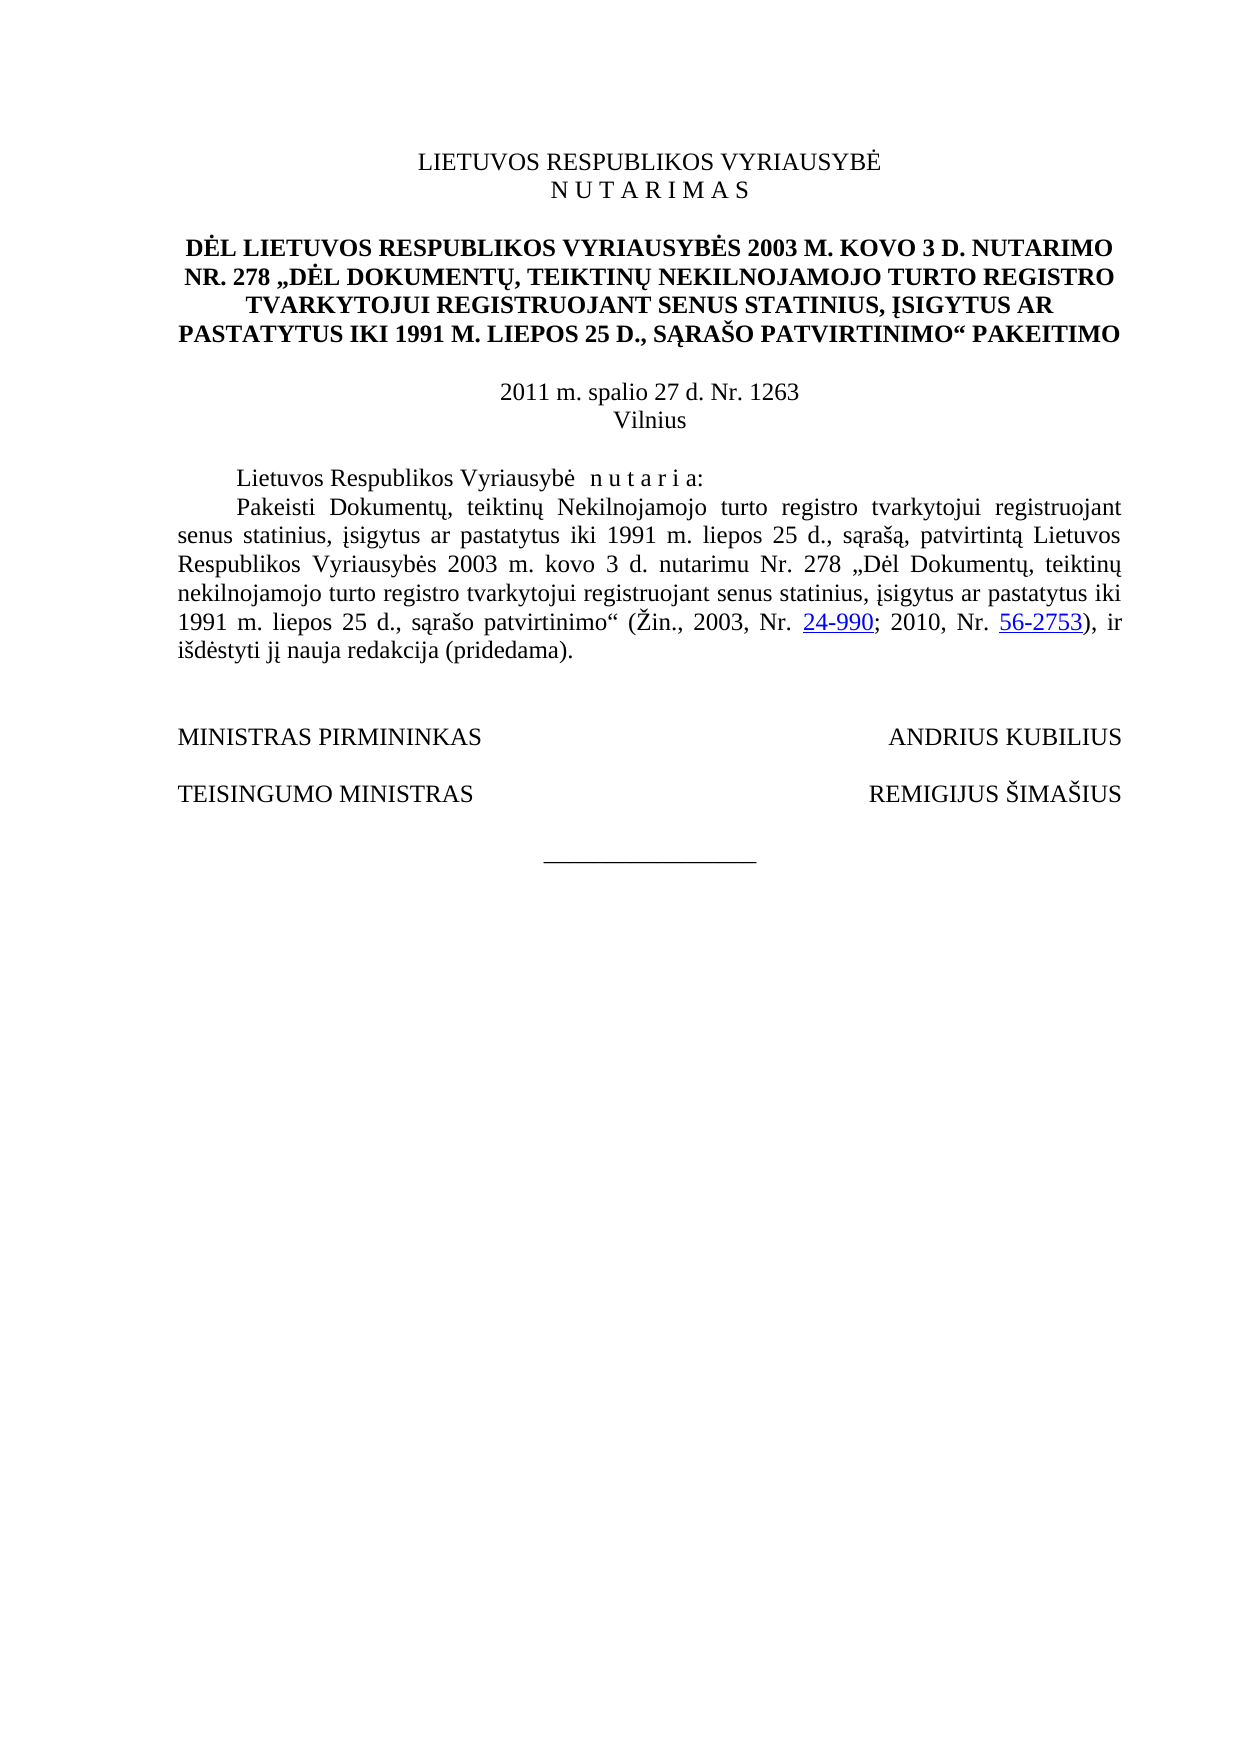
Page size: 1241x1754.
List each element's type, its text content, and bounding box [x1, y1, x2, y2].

text Lietuvos Respublikos Vyriausybė nutaria: [177, 463, 1122, 492]
text _________________ [177, 837, 1122, 866]
text MINISTRAS PIRMININKAS ANDRIUS KUBILIUS [177, 722, 1122, 751]
text Lietuvos Respublikos Vyriausybė [177, 147, 1122, 176]
text 2011 m. spalio 27 d. Nr. 1263 [177, 377, 1122, 406]
text Vilnius [177, 406, 1122, 434]
text DĖL LIETUVOS RESPUBLIKOS VYRIAUSYBĖS 2003 M. KOVO 3 D. NUTARIMO NR. 278 „DĖL DOKUMENTŲ, TEIKTINŲ NEKILNOJAMOJO TURTO REGISTRO TVARKYTOJUI REGISTRUOJANT SENUS STATINIUS, ĮSIGYTUS AR PASTATYTUS IKI 1991 M. LIEPOS 25 D., SĄRAŠO PATVIRTINIMO“ PAKEITIMO [177, 233, 1122, 348]
text Pakeisti Dokumentų, teiktinų Nekilnojamojo turto registro tvarkytojui registruojant senus statinius, įsigytus ar pastatytus iki 1991 m. liepos 25 d., sąrašą, patvirtintą Lietuvos Respublikos Vyriausybės 2003 m. kovo 3 d. nutarimu Nr. 278 „Dėl Dokumentų, teiktinų nekilnojamojo turto registro tvarkytojui registruojant senus statinius, įsigytus ar pastatytus iki 1991 m. liepos 25 d., sąrašo patvirtinimo“ (Žin., 2003, Nr. 24-990; 2010, Nr. 56-2753), ir išdėstyti jį nauja redakcija (pridedama). [177, 492, 1122, 664]
text TEISINGUMO MINISTRAS REMIGIJUS ŠIMAŠIUS [177, 779, 1122, 808]
text NUTARIMAS [177, 176, 1122, 204]
